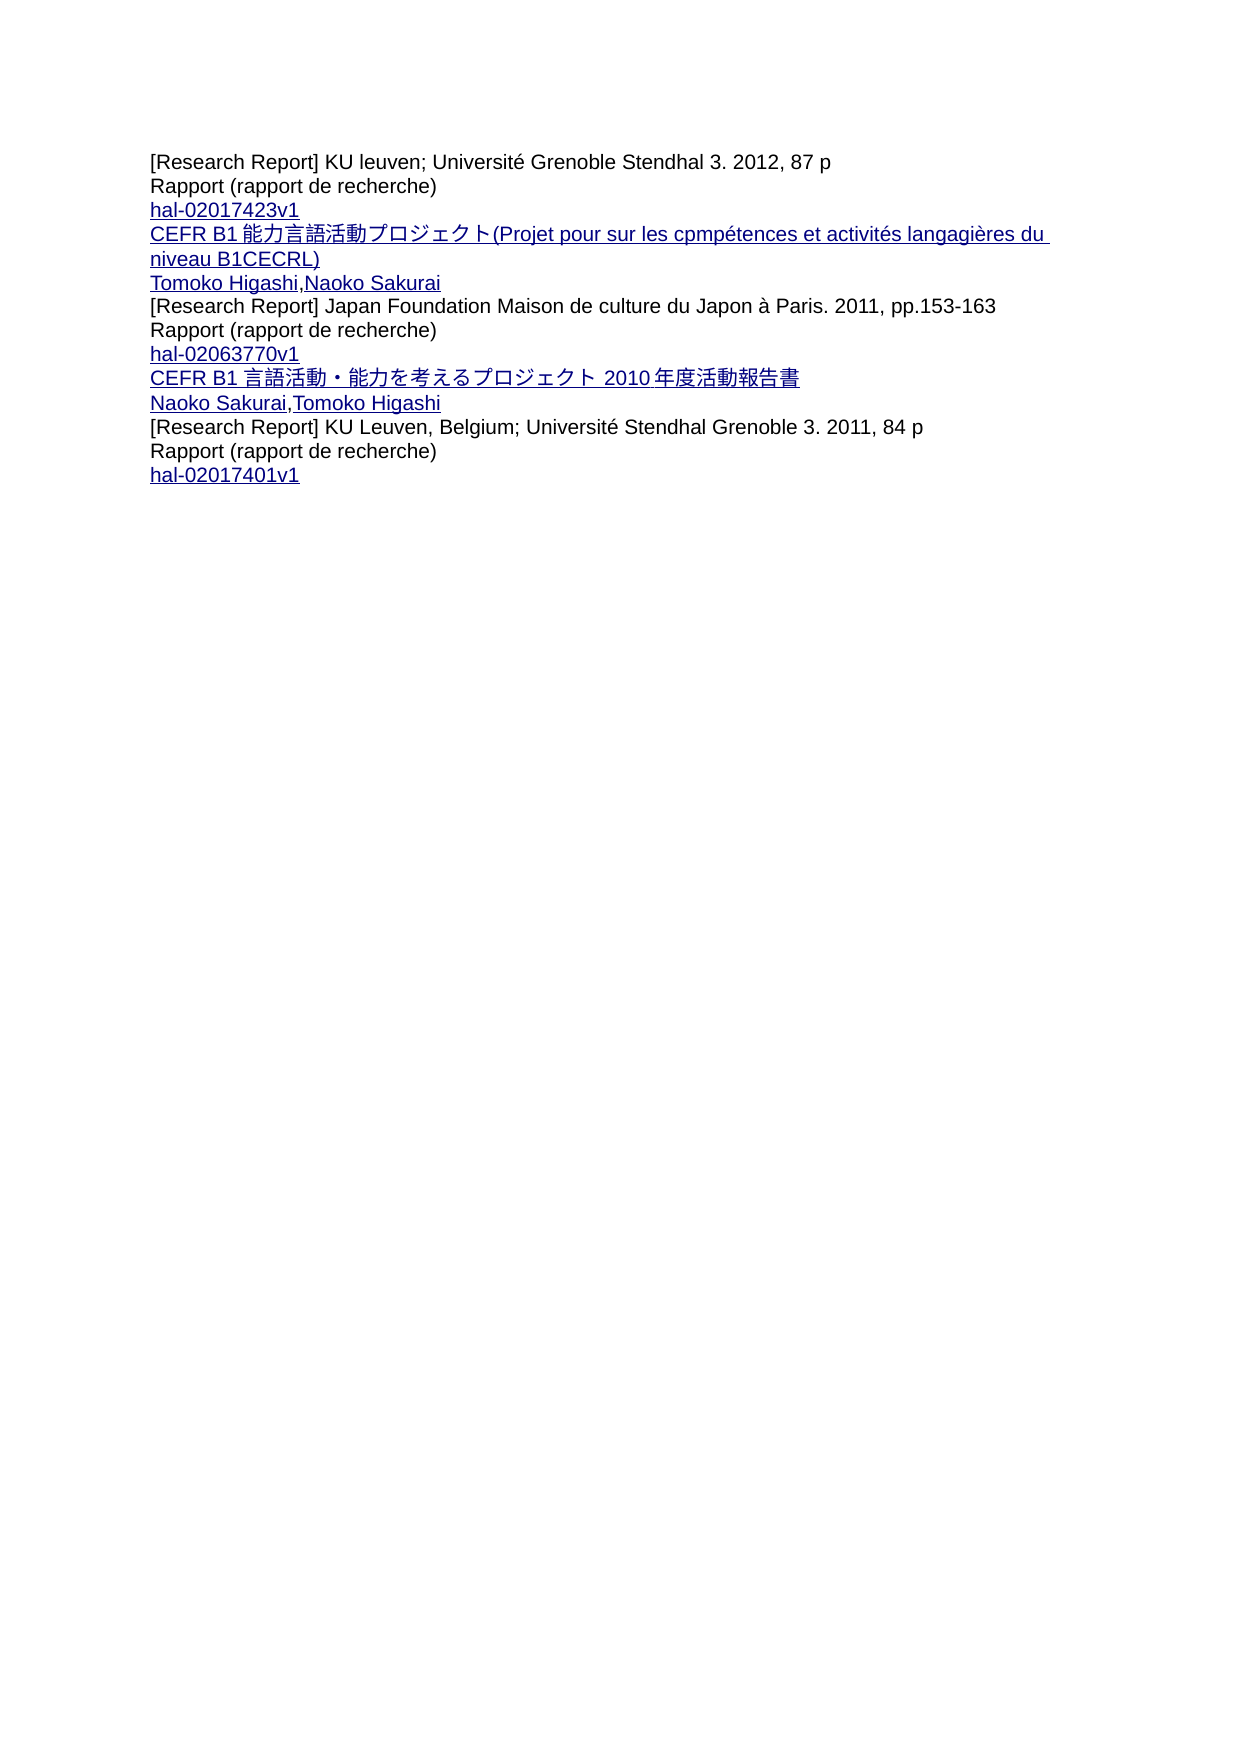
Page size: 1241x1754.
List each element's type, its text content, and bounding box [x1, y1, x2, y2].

table_cell CEFR B1能力言語活動プロジェクト(Projet pour sur les cpmpétences et activités langagières du niveau B1CECRL) Tomoko Higashi,Naoko Sakurai [Research Report] Japan Foundation Maison de culture du Japon à Paris. 2011, pp.153-163 Rapport (rapport de recherche) hal-02063770v1 [150, 222, 1090, 366]
table_cell [Research Report] KU leuven; Université Grenoble Stendhal 3. 2012, 87 p Rapport (rapport de recherche) hal-02017423v1 [150, 150, 1090, 222]
table_cell CEFR B1 言語活動・能力を考えるプロジェクト 2010年度活動報告書 Naoko Sakurai,Tomoko Higashi [Research Report] KU Leuven, Belgium; Université Stendhal Grenoble 3. 2011, 84 p Rapport (rapport de recherche) hal-02017401v1 [150, 366, 1090, 486]
